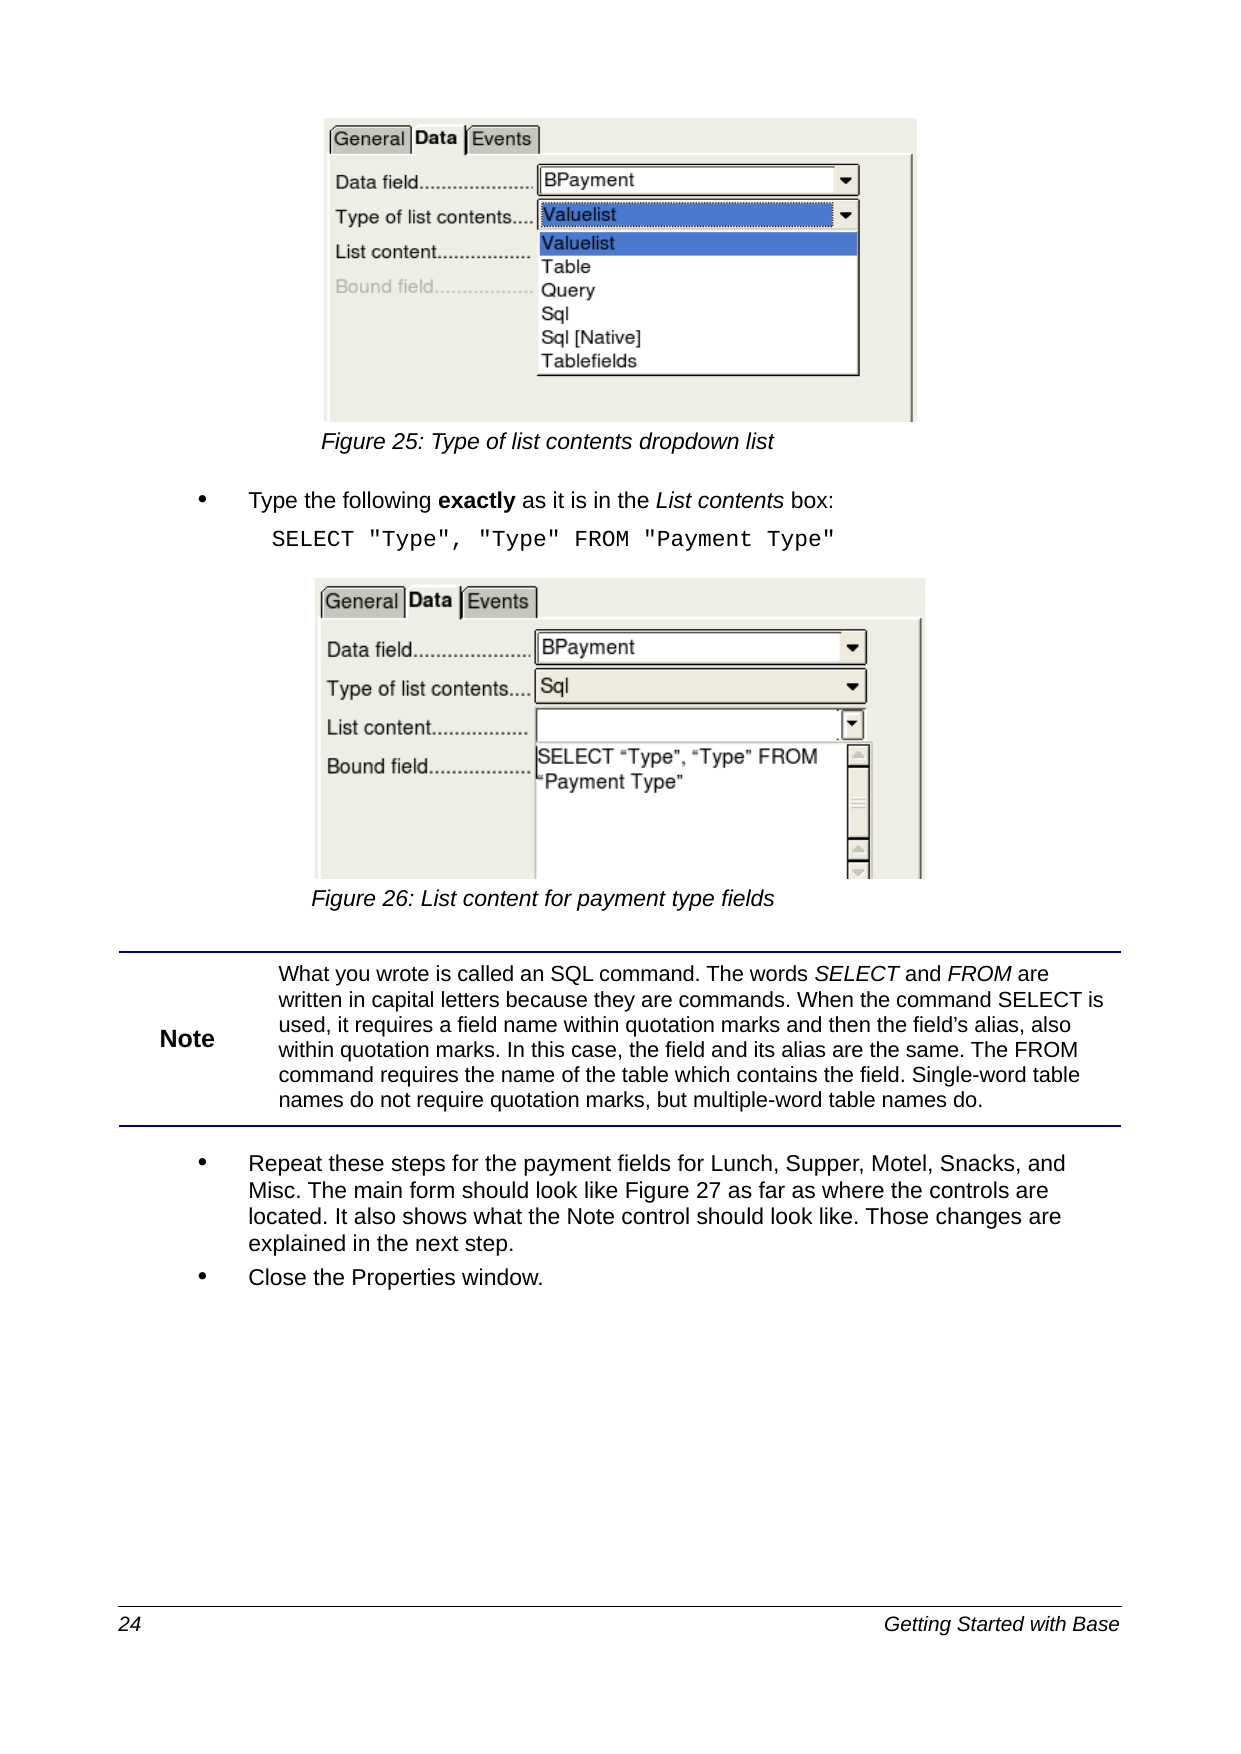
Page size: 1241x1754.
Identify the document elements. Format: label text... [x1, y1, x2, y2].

text Figure 26: List content for payment type fields [311, 885, 929, 912]
text SELECT "Type", "Type" FROM "Payment Type" [272, 527, 1122, 553]
picture [314, 578, 926, 879]
list Close the Properties window. [195, 1262, 1122, 1291]
table_header Note [119, 953, 255, 1125]
table_header What you wrote is called an SQL command. The words SELECT and FROM are written in capital letters because they are commands. When the command SELECT is used, it requires a field name within quotation marks and then the field’s alias, also within quotation marks. In this case, the field and its alias are the same. The FROM command requires the name of the table which contains the field. Single-word table names do not require quotation marks, but multiple-word table names do. [255, 953, 1121, 1125]
picture [323, 118, 917, 422]
list Type the following exactly as it is in the List contents box: [195, 486, 1122, 515]
text Figure 25: Type of list contents dropdown list [321, 428, 919, 454]
list Repeat these steps for the payment fields for Lunch, Supper, Motel, Snacks, and Misc. The main form should look like Figure 27 as far as where the controls are located. It also shows what the Note control should look like. Those changes are explained in the next step. [195, 1148, 1122, 1256]
